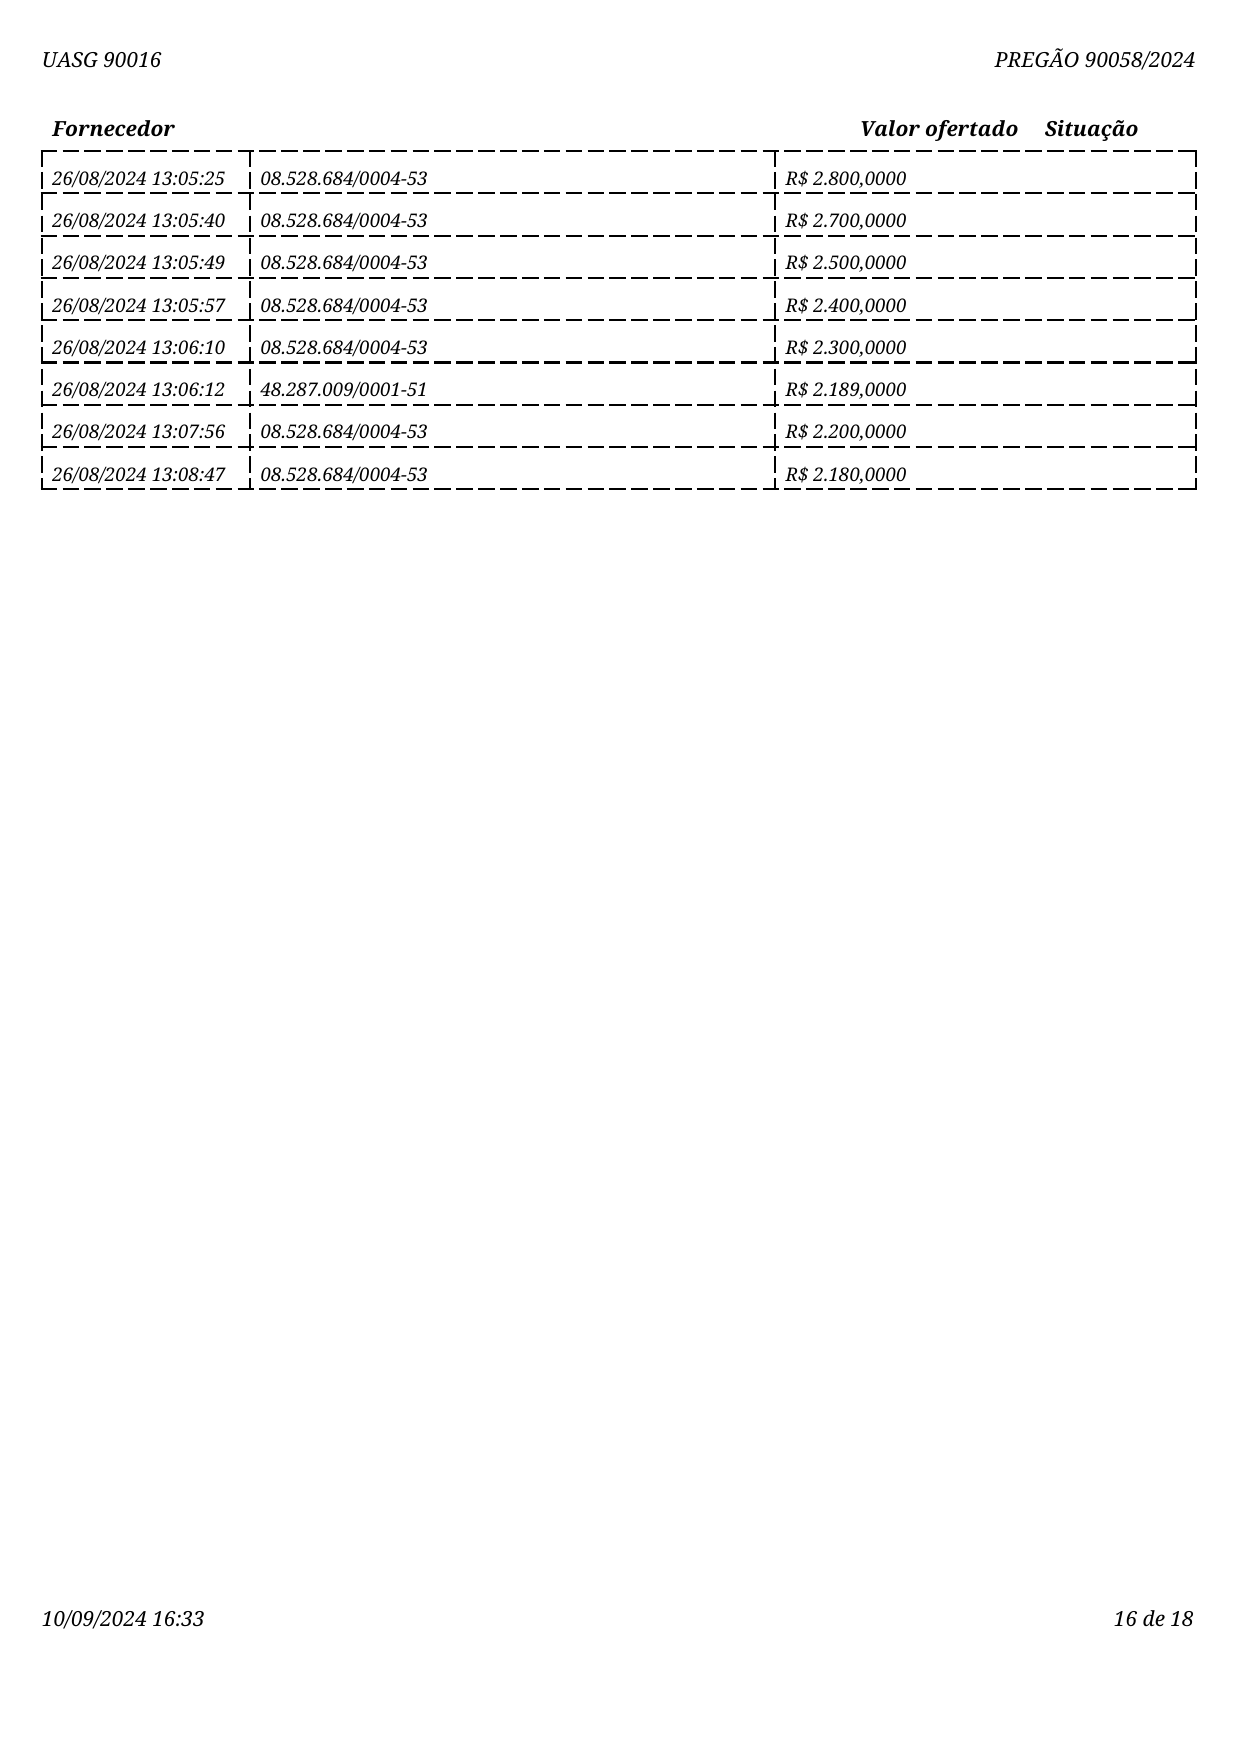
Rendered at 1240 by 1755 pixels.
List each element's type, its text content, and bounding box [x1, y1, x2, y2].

table_cell 26/08/2024 13:05:25 [42, 150, 250, 192]
table_cell 26/08/2024 13:06:10 [42, 319, 250, 361]
table_cell 08.528.684/0004-53 [250, 404, 775, 446]
table_cell 08.528.684/0004-53 [250, 319, 775, 361]
table_cell 26/08/2024 13:05:49 [42, 235, 250, 277]
table_cell 26/08/2024 13:06:12 [42, 361, 250, 404]
table_cell R$ 2.800,0000 [775, 150, 1196, 192]
table_cell 48.287.009/0001-51 [250, 361, 775, 404]
table_cell 26/08/2024 13:08:47 [42, 446, 250, 488]
table_cell R$ 2.500,0000 [775, 235, 1196, 277]
table_cell R$ 2.180,0000 [775, 446, 1196, 488]
table_cell R$ 2.700,0000 [775, 192, 1196, 234]
table_cell R$ 2.400,0000 [775, 277, 1196, 319]
table_cell 08.528.684/0004-53 [250, 192, 775, 234]
table_cell 26/08/2024 13:07:56 [42, 404, 250, 446]
table_cell R$ 2.200,0000 [775, 404, 1196, 446]
table_cell 08.528.684/0004-53 [250, 446, 775, 488]
table_cell 26/08/2024 13:05:57 [42, 277, 250, 319]
table_cell R$ 2.189,0000 [775, 361, 1196, 404]
table_cell R$ 2.300,0000 [775, 319, 1196, 361]
table_cell 08.528.684/0004-53 [250, 235, 775, 277]
table_cell 08.528.684/0004-53 [250, 277, 775, 319]
table_cell 26/08/2024 13:05:40 [42, 192, 250, 234]
table_cell 08.528.684/0004-53 [250, 150, 775, 192]
